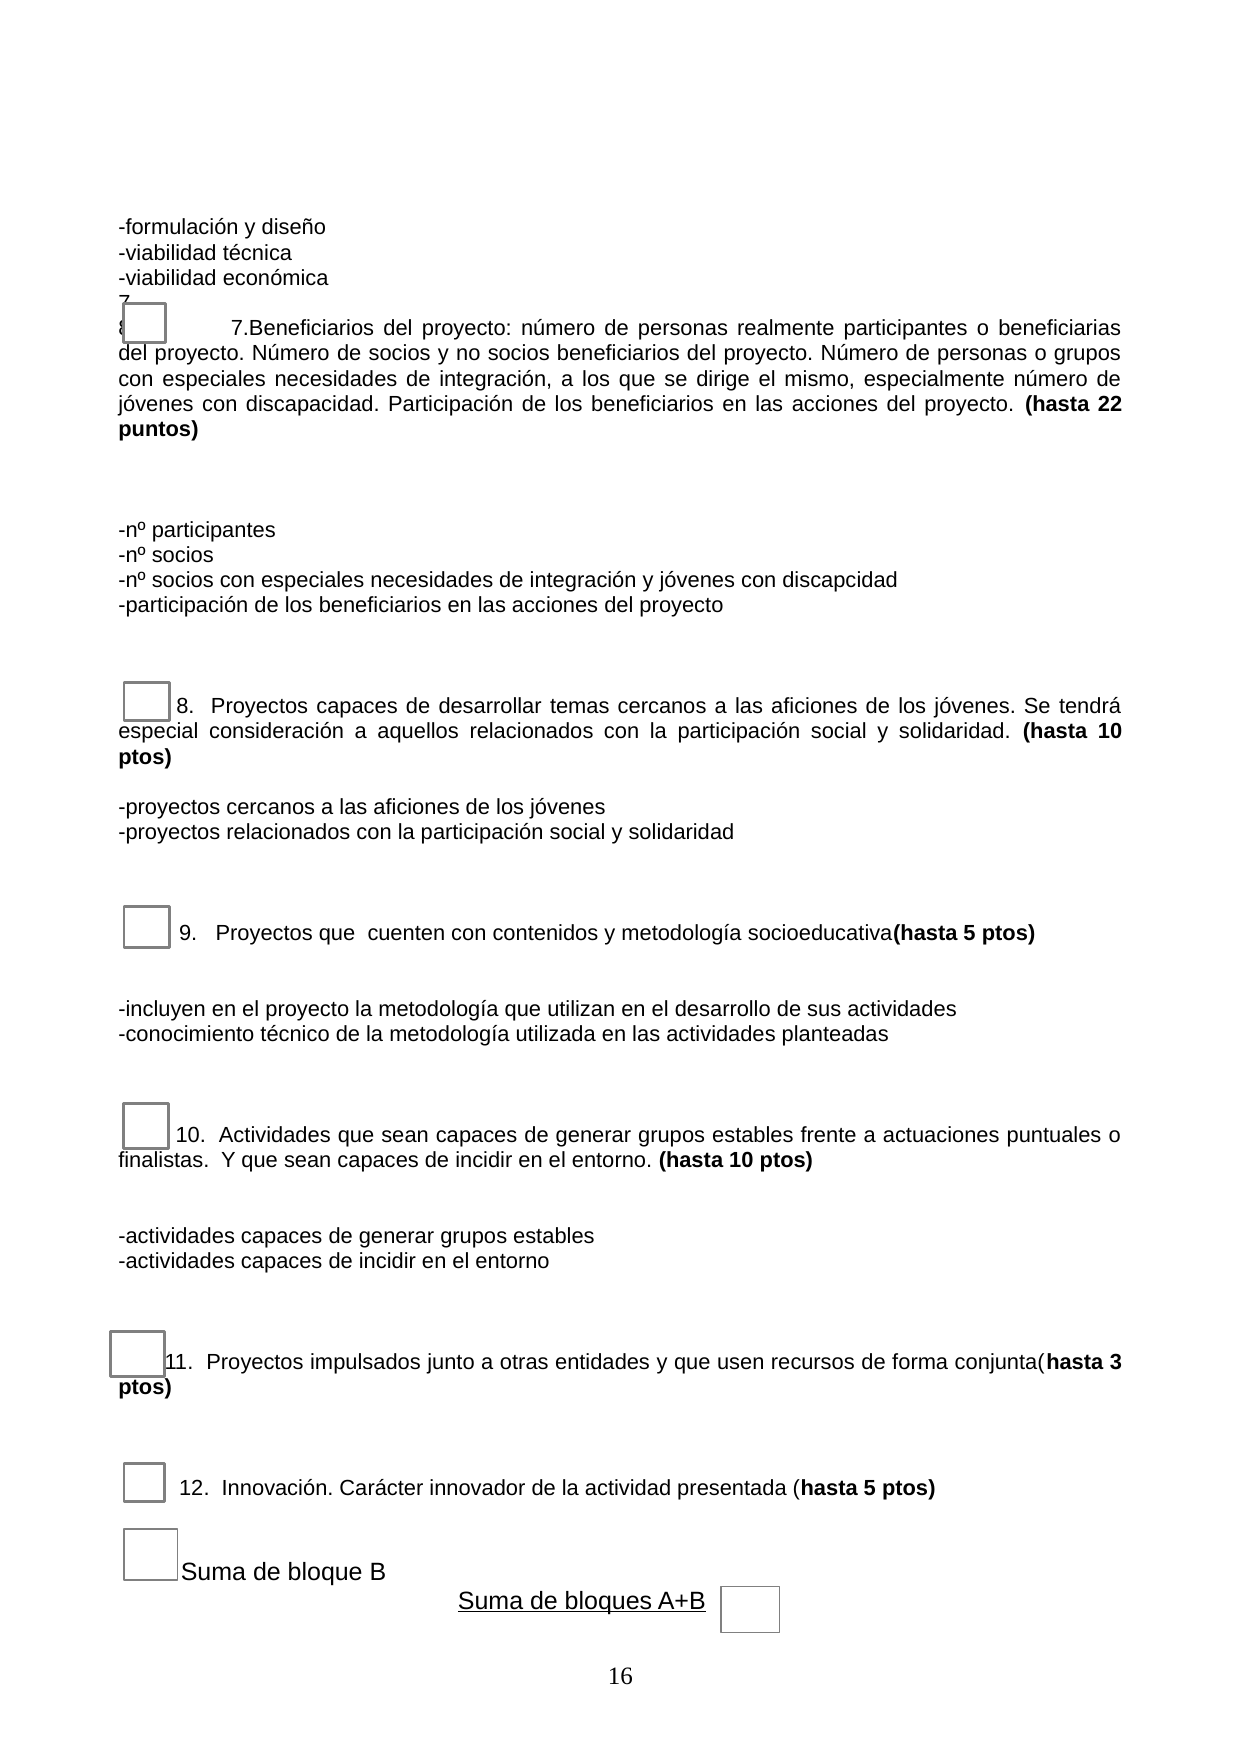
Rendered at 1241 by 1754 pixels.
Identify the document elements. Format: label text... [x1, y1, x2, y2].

text 12. Innovación. Carácter innovador de la actividad presentada (hasta 5 ptos) [166, 1475, 1122, 1500]
text -conocimiento técnico de la metodología utilizada en las actividades planteadas [118, 1021, 1122, 1046]
text -viabilidad técnica [118, 239, 1122, 265]
text Suma de bloque B [118, 1557, 1122, 1586]
text -nº participantes [118, 517, 1122, 542]
text -viabilidad económica [118, 265, 1122, 290]
text -actividades capaces de incidir en el entorno [118, 1248, 1122, 1273]
text -proyectos cercanos a las aficiones de los jóvenes [118, 794, 1122, 819]
text [780, 1586, 1122, 1615]
text Suma de bloques A+B [118, 1586, 720, 1615]
text -participación de los beneficiarios en las acciones del proyecto [118, 592, 1122, 618]
text -formulación y diseño [118, 214, 1122, 239]
text -incluyen en el proyecto la metodología que utilizan en el desarrollo de sus actividades [118, 996, 1122, 1021]
text 8. Proyectos capaces de desarrollar temas cercanos a las aficiones de los jóvenes. Se tendrá especial consideración a aquellos relacionados con la participación social y solidaridad. (hasta 10 ptos) [118, 693, 1122, 769]
text 9. Proyectos que cuenten con contenidos y metodología socioeducativa(hasta 5 ptos) [171, 920, 1122, 945]
text 11. Proyectos impulsados junto a otras entidades y que usen recursos de forma conjunta(hasta 3 ptos) [166, 1349, 1122, 1399]
text -proyectos relacionados con la participación social y solidaridad [118, 819, 1122, 844]
text 10. Actividades que sean capaces de generar grupos estables frente a actuaciones puntuales o finalistas. Y que sean capaces de incidir en el entorno. (hasta 10 ptos) [118, 1122, 1122, 1172]
list 7.Beneficiarios del proyecto: número de personas realmente participantes o beneficiarias del proyecto. Número de socios y no socios beneficiarios del proyecto. Número de personas o grupos con especiales necesidades de integración, a los que se dirige el mismo, especialmente número de jóvenes con discapacidad. Participación de los beneficiarios en las acciones del proyecto. (hasta 22 puntos) [118, 315, 1122, 441]
text -nº socios con especiales necesidades de integración y jóvenes con discapcidad [118, 567, 1122, 592]
text -nº socios [118, 542, 1122, 567]
text -actividades capaces de generar grupos estables [118, 1223, 1122, 1248]
